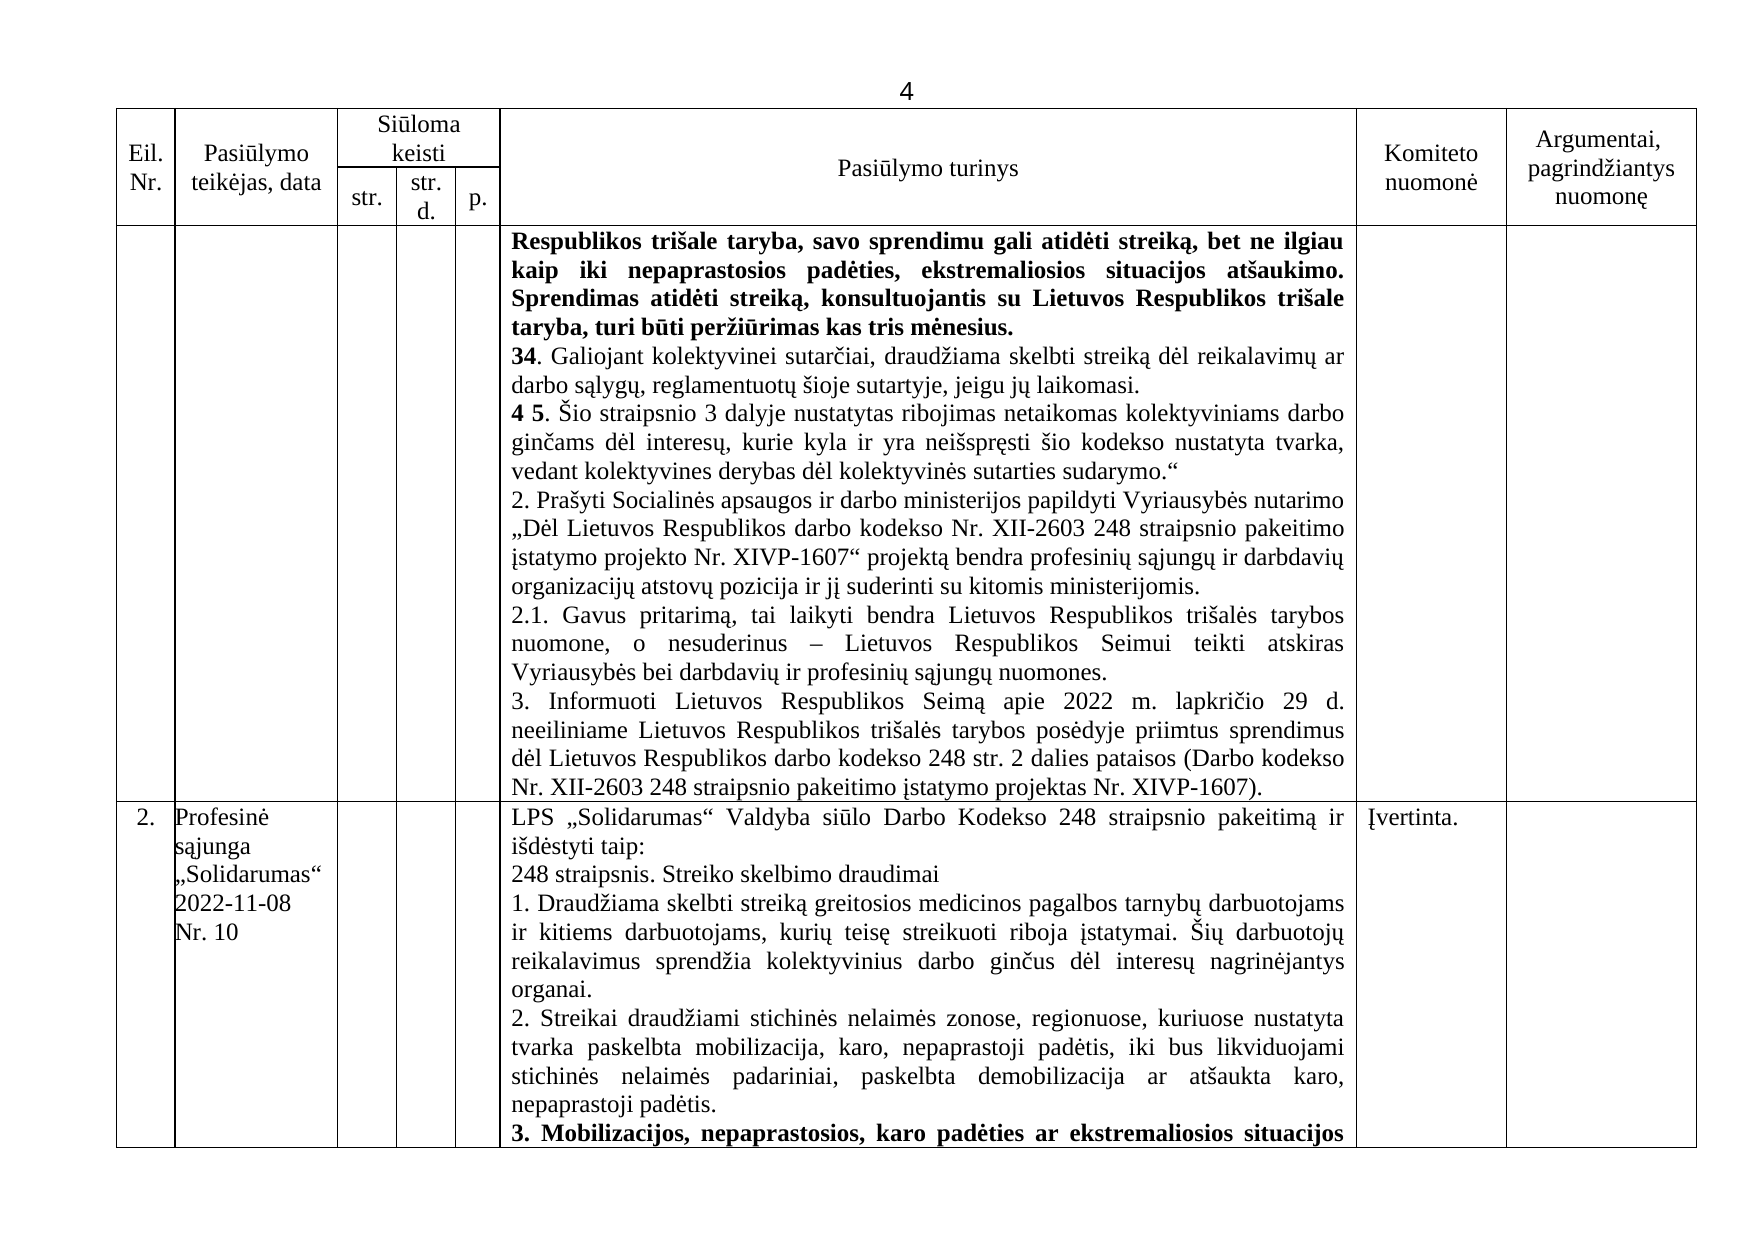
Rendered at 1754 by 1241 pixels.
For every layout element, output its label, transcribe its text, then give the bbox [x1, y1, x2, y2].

table_header Pasiūlymo teikėjas, data [176, 109, 337, 225]
table_cell [397, 226, 455, 801]
table_cell [1507, 226, 1696, 801]
table_cell [338, 802, 396, 1147]
table_cell [176, 226, 337, 801]
table_cell [456, 802, 499, 1147]
table_header Eil. Nr. [117, 109, 174, 225]
table_cell Įvertinta. [1357, 802, 1506, 1147]
table_cell 2. [117, 802, 174, 1147]
table_cell str. [338, 168, 396, 225]
table_cell [397, 802, 455, 1147]
table_header Pasiūlymo turinys [501, 109, 1356, 225]
table_cell [1507, 802, 1696, 1147]
table_header Siūloma keisti [338, 109, 499, 166]
table_cell Profesinė sąjunga „Solidarumas“ 2022-11-08 Nr. 10 [176, 802, 337, 1147]
table_cell str. d. [397, 168, 455, 225]
table_header Komiteto nuomonė [1357, 109, 1506, 225]
table_header Argumentai, pagrindžiantys nuomonę [1507, 109, 1696, 225]
table_cell Respublikos trišale taryba, savo sprendimu gali atidėti streiką, bet ne ilgiau kaip iki nepaprastosios padėties, ekstremaliosios situacijos atšaukimo. Sprendimas atidėti streiką, konsultuojantis su Lietuvos Respublikos trišale taryba, turi būti peržiūrimas kas tris mėnesius. 34. Galiojant kolektyvinei sutarčiai, draudžiama skelbti streiką dėl reikalavimų ar darbo sąlygų, reglamentuotų šioje sutartyje, jeigu jų laikomasi. 4 5. Šio straipsnio 3 dalyje nustatytas ribojimas netaikomas kolektyviniams darbo ginčams dėl interesų, kurie kyla ir yra neišspręsti šio kodekso nustatyta tvarka, vedant kolektyvines derybas dėl kolektyvinės sutarties sudarymo.“ 2. Prašyti Socialinės apsaugos ir darbo ministerijos papildyti Vyriausybės nutarimo „Dėl Lietuvos Respublikos darbo kodekso Nr. XII-2603 248 straipsnio pakeitimo įstatymo projekto Nr. XIVP-1607“ projektą bendra profesinių sąjungų ir darbdavių organizacijų atstovų pozicija ir jį suderinti su kitomis ministerijomis. 2.1. Gavus pritarimą, tai laikyti bendra Lietuvos Respublikos trišalės tarybos nuomone, o nesuderinus – Lietuvos Respublikos Seimui teikti atskiras Vyriausybės bei darbdavių ir profesinių sąjungų nuomones. 3. Informuoti Lietuvos Respublikos Seimą apie 2022 m. lapkričio 29 d. neeiliniame Lietuvos Respublikos trišalės tarybos posėdyje priimtus sprendimus dėl Lietuvos Respublikos darbo kodekso 248 str. 2 dalies pataisos (Darbo kodekso Nr. XII-2603 248 straipsnio pakeitimo įstatymo projektas Nr. XIVP-1607). [501, 226, 1356, 801]
table_cell [338, 226, 396, 801]
table_cell [117, 226, 174, 801]
table_cell [1357, 226, 1506, 801]
table_cell p. [456, 168, 499, 225]
table_cell [456, 226, 499, 801]
table_cell LPS „Solidarumas“ Valdyba siūlo Darbo Kodekso 248 straipsnio pakeitimą ir išdėstyti taip: 248 straipsnis. Streiko skelbimo draudimai 1. Draudžiama skelbti streiką greitosios medicinos pagalbos tarnybų darbuotojams ir kitiems darbuotojams, kurių teisę streikuoti riboja įstatymai. Šių darbuotojų reikalavimus sprendžia kolektyvinius darbo ginčus dėl interesų nagrinėjantys organai. 2. Streikai draudžiami stichinės nelaimės zonose, regionuose, kuriuose nustatyta tvarka paskelbta mobilizacija, karo, nepaprastoji padėtis, iki bus likviduojami stichinės nelaimės padariniai, paskelbta demobilizacija ar atšaukta karo, nepaprastoji padėtis. 3. Mobilizacijos, nepaprastosios, karo padėties ar ekstremaliosios situacijos [501, 802, 1356, 1147]
